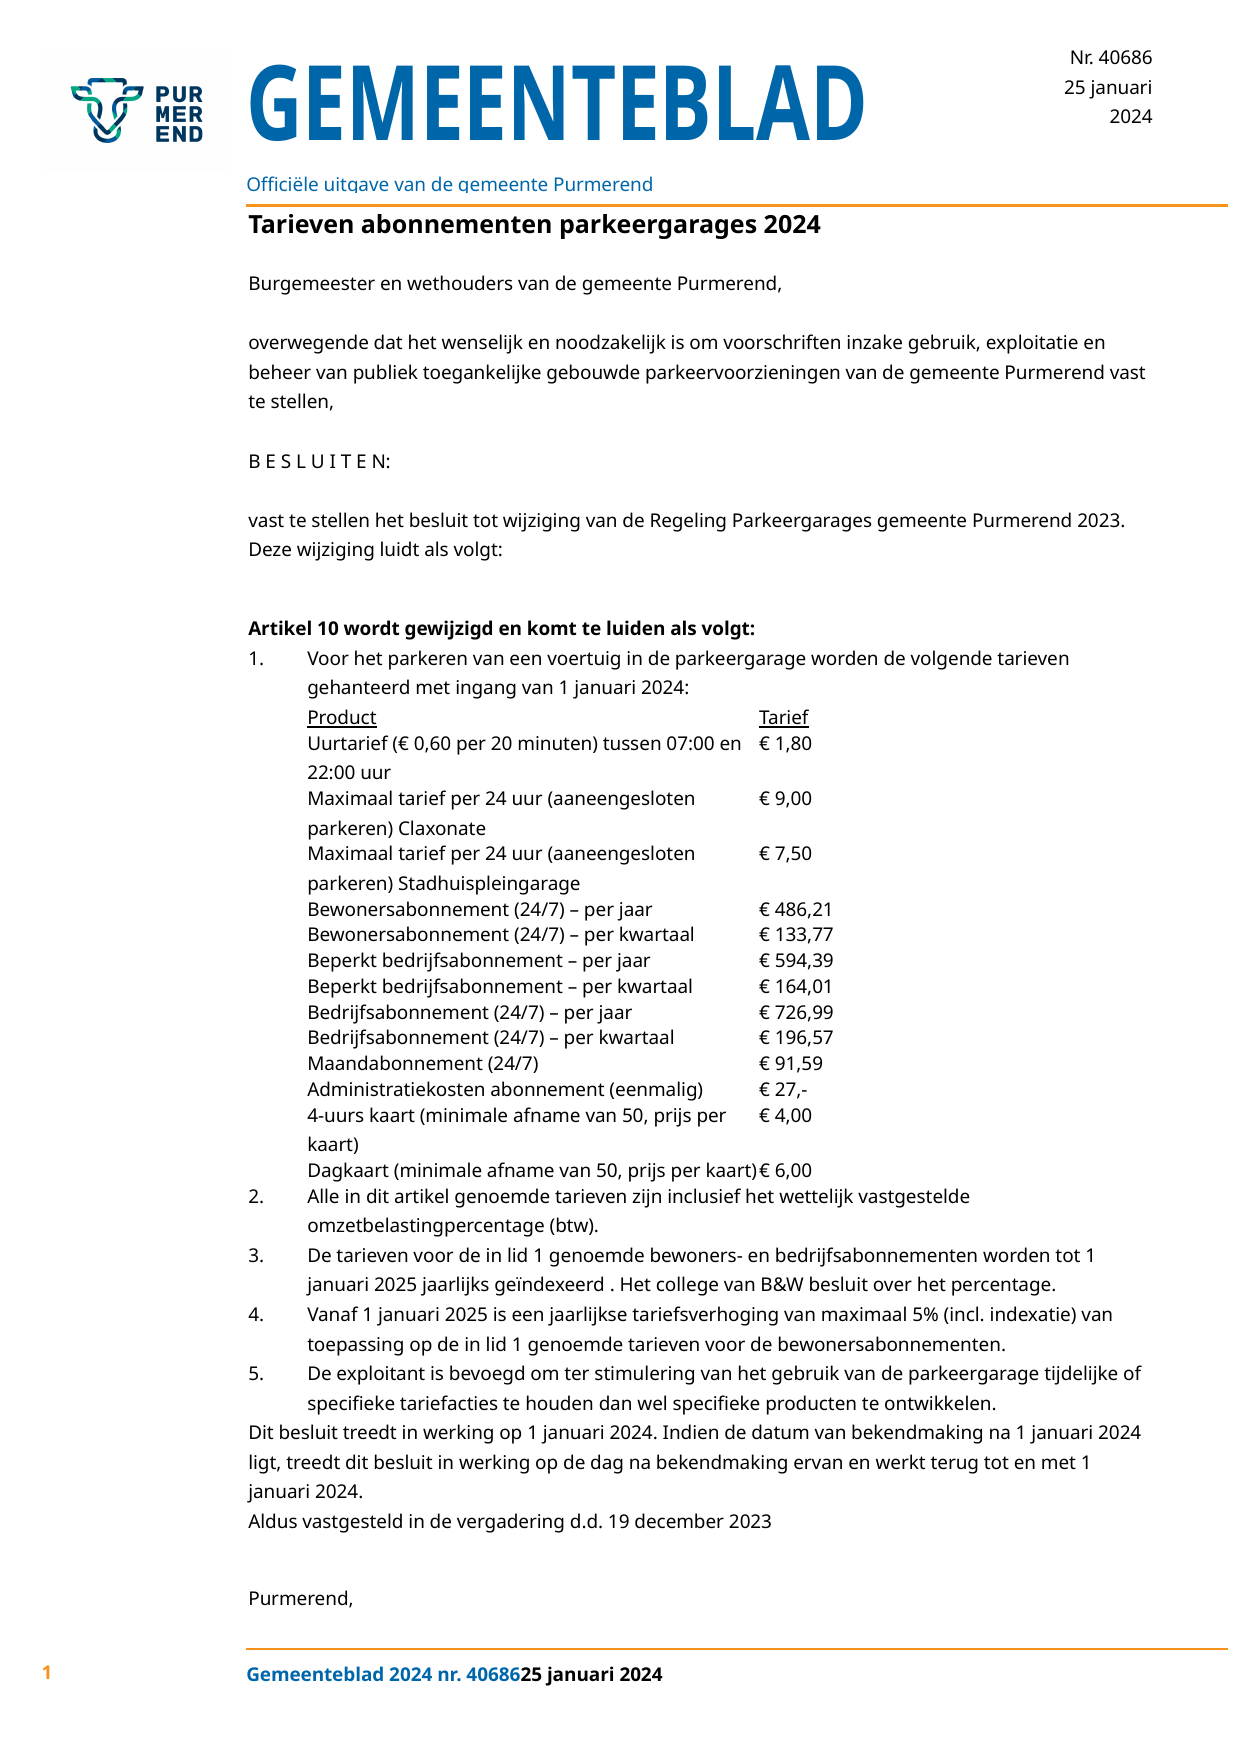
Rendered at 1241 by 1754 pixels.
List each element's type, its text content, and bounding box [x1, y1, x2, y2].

list De tarieven voor de in lid 1 genoemde bewoners- en bedrijfsabonnementen worden tot 1 januari 2025 jaarlijks geïndexeerd . Het college van B&W besluit over het percentage. [248, 1242, 1152, 1297]
table_cell € 1,80 [759, 730, 1211, 785]
table_cell € 594,39 [759, 948, 1211, 973]
table_cell 4-uurs kaart (minimale afname van 50, prijs per kaart) [307, 1102, 759, 1157]
table_cell € 6,00 [759, 1157, 1211, 1183]
text Tarieven abonnementen parkeergarages 2024 [248, 207, 1152, 241]
list Alle in dit artikel genoemde tarieven zijn inclusief het wettelijk vastgestelde omzetbelastingpercentage (btw). [248, 1183, 1152, 1238]
table_cell Beperkt bedrijfsabonnement – per jaar [307, 948, 759, 973]
table_cell Bewonersabonnement (24/7) – per jaar [307, 896, 759, 922]
table_cell € 9,00 [759, 785, 1211, 841]
list Vanaf 1 januari 2025 is een jaarlijkse tariefsverhoging van maximaal 5% (incl. indexatie) van toepassing op de in lid 1 genoemde tarieven voor de bewonersabonnementen. [248, 1301, 1152, 1357]
text Burgemeester en wethouders van de gemeente Purmerend, [248, 270, 1152, 296]
text B E S L U I T E N: [248, 448, 1152, 473]
table_cell € 91,59 [759, 1050, 1211, 1076]
table_cell € 4,00 [759, 1102, 1211, 1157]
table_cell Administratiekosten abonnement (eenmalig) [307, 1076, 759, 1102]
table_header Tarief [759, 704, 1211, 730]
text overwegende dat het wenselijk en noodzakelijk is om voorschriften inzake gebruik, exploitatie en beheer van publiek toegankelijke gebouwde parkeervoorzieningen van de gemeente Purmerend vast te stellen, [248, 329, 1152, 414]
table_cell € 726,99 [759, 999, 1211, 1024]
table_cell Uurtarief (€ 0,60 per 20 minuten) tussen 07:00 en 22:00 uur [307, 730, 759, 785]
text Aldus vastgesteld in de vergadering d.d. 19 december 2023 [248, 1508, 1152, 1534]
list De exploitant is bevoegd om ter stimulering van het gebruik van de parkeergarage tijdelijke of specifieke tariefacties te houden dan wel specifieke producten te ontwikkelen. [248, 1360, 1152, 1416]
text Purmerend, [248, 1586, 1152, 1611]
table_cell Bedrijfsabonnement (24/7) – per kwartaal [307, 1025, 759, 1050]
text vast te stellen het besluit tot wijziging van de Regeling Parkeergarages gemeente Purmerend 2023. Deze wijziging luidt als volgt: [248, 507, 1152, 562]
picture [41, 47, 231, 172]
table_cell € 7,50 [759, 841, 1211, 896]
table_cell Beperkt bedrijfsabonnement – per kwartaal [307, 973, 759, 999]
table_cell Bedrijfsabonnement (24/7) – per jaar [307, 999, 759, 1024]
text Artikel 10 wordt gewijzigd en komt te luiden als volgt: [248, 615, 1152, 641]
table_cell € 196,57 [759, 1025, 1211, 1050]
table_cell € 164,01 [759, 973, 1211, 999]
table_cell € 27,- [759, 1076, 1211, 1102]
table_cell € 486,21 [759, 896, 1211, 922]
table_cell Dagkaart (minimale afname van 50, prijs per kaart) [307, 1157, 759, 1183]
table_cell Maximaal tarief per 24 uur (aaneengesloten parkeren) Stadhuispleingarage [307, 841, 759, 896]
table_cell Maximaal tarief per 24 uur (aaneengesloten parkeren) Claxonate [307, 785, 759, 841]
table_header Product [307, 704, 759, 730]
table_cell Maandabonnement (24/7) [307, 1050, 759, 1076]
list Voor het parkeren van een voertuig in de parkeergarage worden de volgende tarieven gehanteerd met ingang van 1 januari 2024: [248, 645, 1152, 700]
table_cell Bewonersabonnement (24/7) – per kwartaal [307, 922, 759, 947]
text Dit besluit treedt in werking op 1 januari 2024. Indien de datum van bekendmaking na 1 januari 2024 ligt, treedt dit besluit in werking op de dag na bekendmaking ervan en werkt terug tot en met 1 januari 2024. [248, 1419, 1152, 1504]
table_cell € 133,77 [759, 922, 1211, 947]
